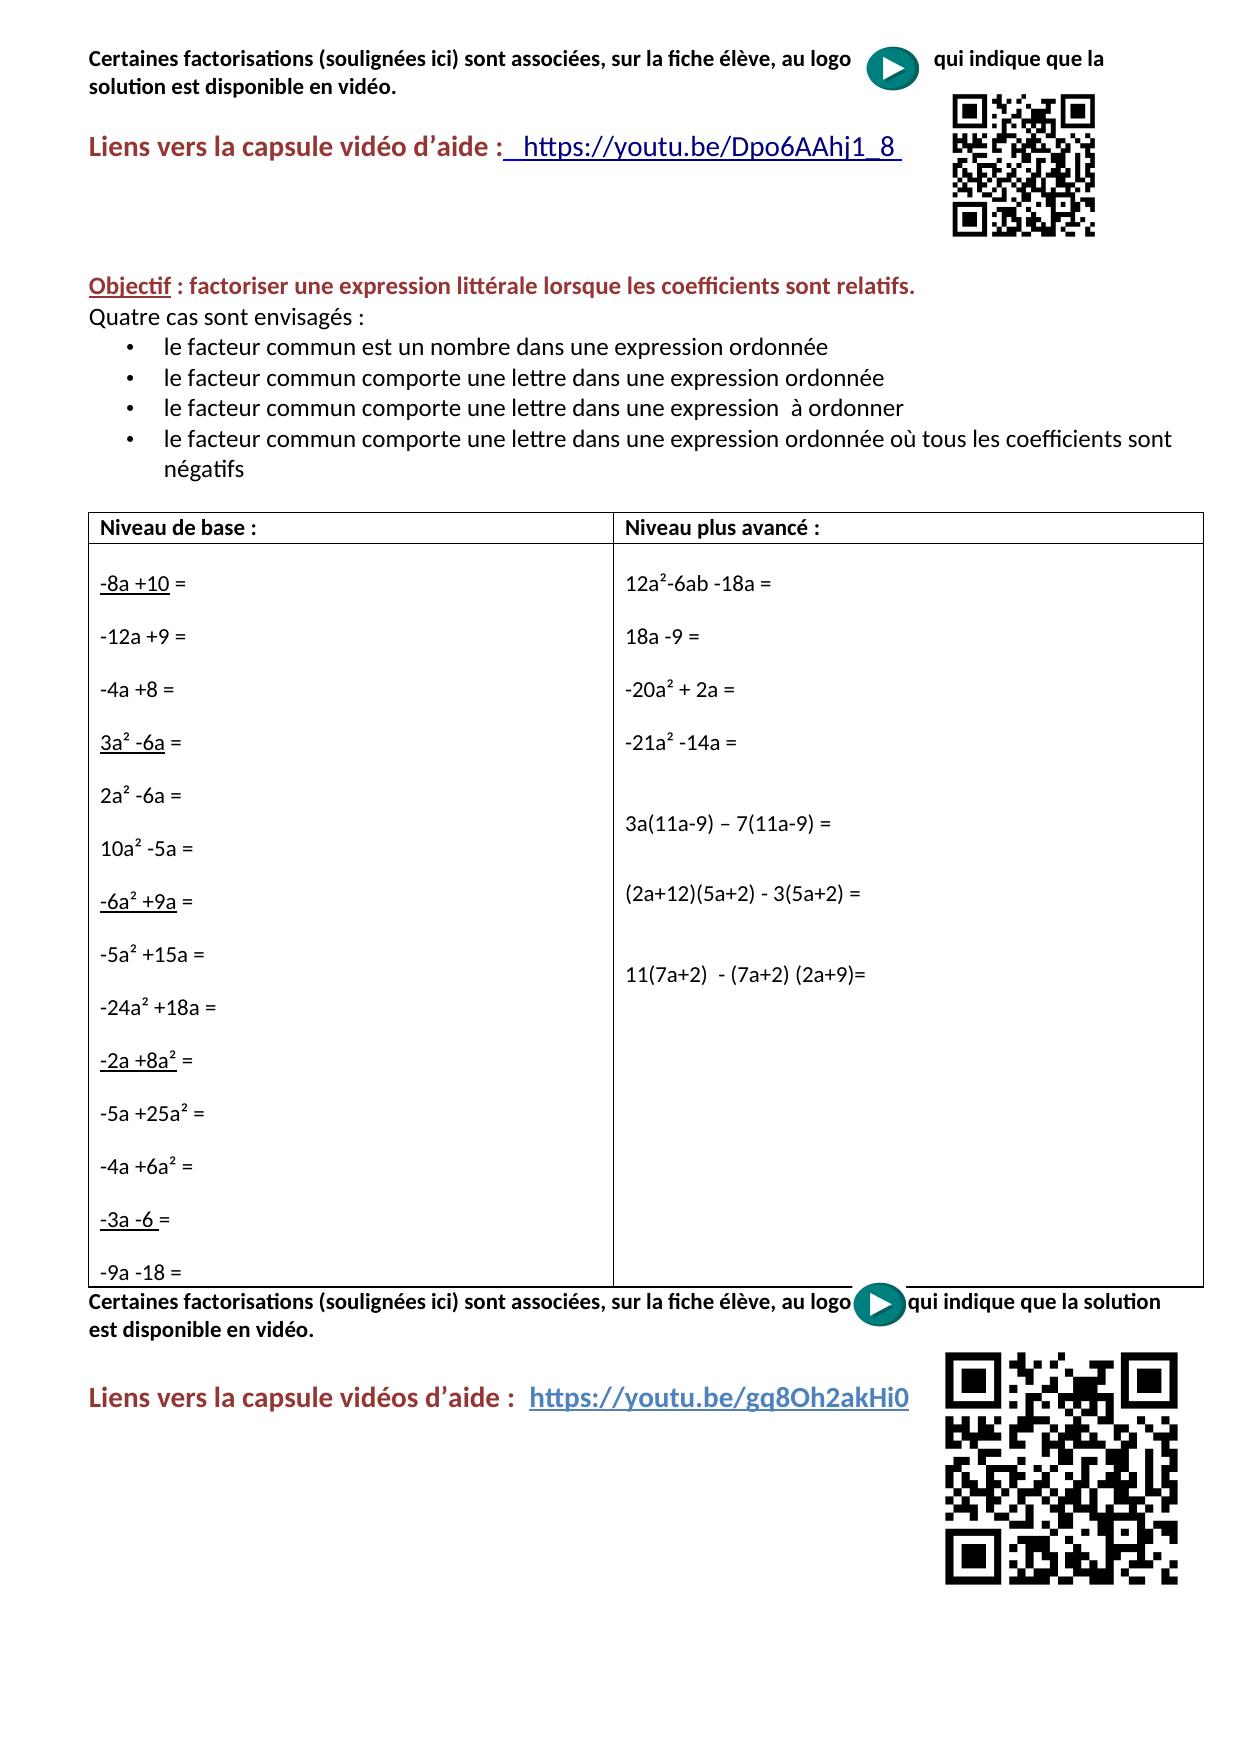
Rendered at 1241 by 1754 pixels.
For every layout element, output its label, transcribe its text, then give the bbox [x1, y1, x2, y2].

text Certaines factorisations (soulignées ici) sont associées, sur la fiche élève, au logo qui indique que la solution est disponible en vidéo. [89, 44, 1181, 100]
text Certaines factorisations (soulignées ici) sont associées, sur la fiche élève, au logo qui indique que la solution est disponible en vidéo. [89, 1288, 1181, 1343]
text Liens vers la capsule vidéo d’aide : https://youtu.be/Dpo6AAhj1_8 [89, 128, 949, 164]
list le facteur commun comporte une lettre dans une expression ordonnée où tous les coefficients sont négatifs [126, 423, 1181, 484]
table_cell -8a +10 = -12a +9 = -4a +8 = 3a² -6a = 2a² -6a = 10a² -5a = -6a² +9a = -5a² +15a = -24a² +18a = -2a +8a² = -5a +25a² = -4a +6a² = -3a -6 = -9a -18 = [89, 544, 613, 1286]
picture [949, 91, 1098, 239]
list le facteur commun est un nombre dans une expression ordonnée [126, 331, 1181, 362]
table_cell 12a²-6ab -18a = 18a -9 = -20a² + 2a = -21a² -14a = 3a(11a-9) – 7(11a-9) = (2a+12)(5a+2) - 3(5a+2) = 11(7a+2) - (7a+2) (2a+9)= [614, 544, 1203, 1286]
text Quatre cas sont envisagés : [89, 301, 1181, 331]
list le facteur commun comporte une lettre dans une expression à ordonner [126, 392, 1181, 423]
picture [938, 1347, 1182, 1592]
picture [852, 1280, 907, 1327]
picture [865, 44, 920, 91]
text [1098, 128, 1181, 164]
table_header Niveau de base : [89, 513, 613, 543]
list le facteur commun comporte une lettre dans une expression ordonnée [126, 362, 1181, 392]
text Objectif : factoriser une expression littérale lorsque les coefficients sont relatifs. [89, 270, 1181, 301]
table_header Niveau plus avancé : [614, 513, 1203, 543]
text Liens vers la capsule vidéos d’aide : https://youtu.be/gq8Oh2akHi0 [89, 1375, 938, 1415]
